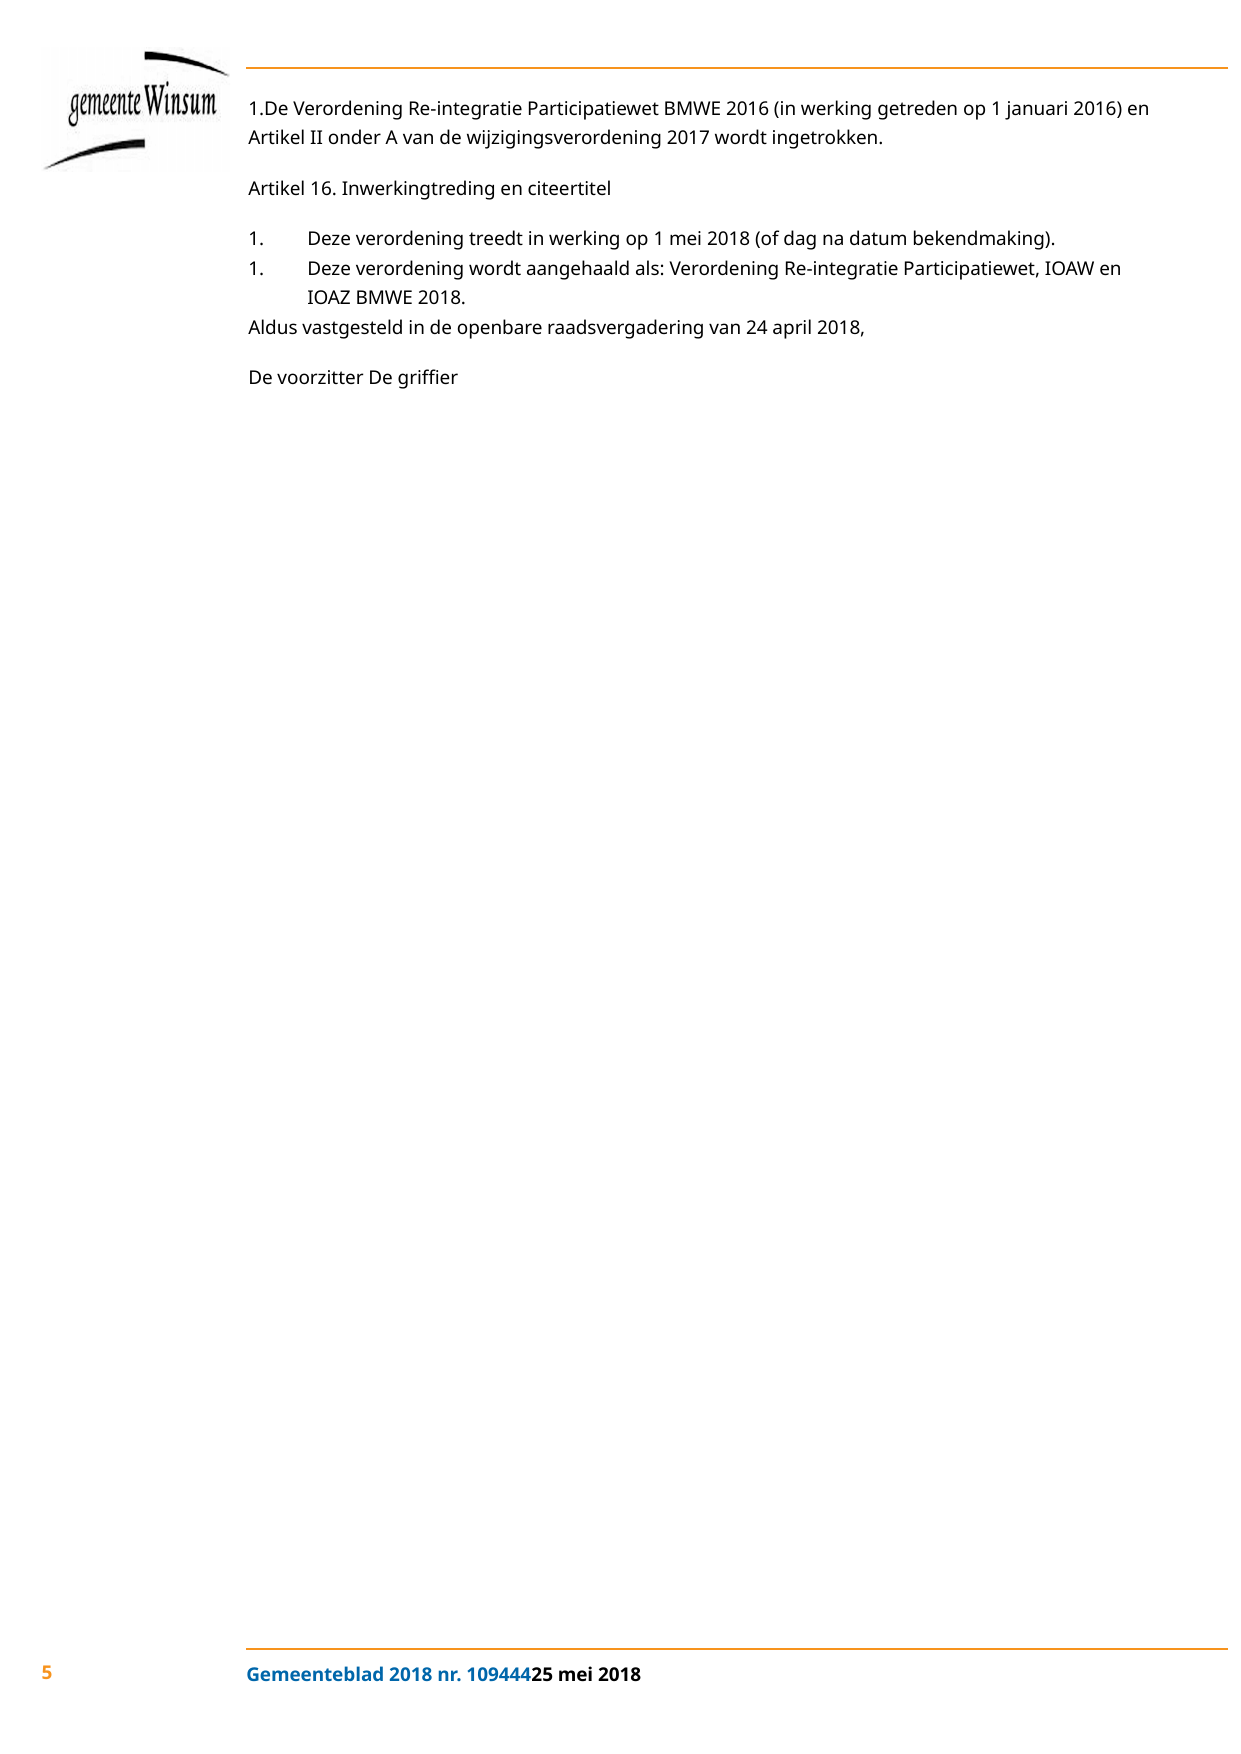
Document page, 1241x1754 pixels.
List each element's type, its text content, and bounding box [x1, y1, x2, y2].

text Artikel 16. Inwerkingtreding en citeertitel [248, 175, 1152, 201]
text De voorzitter De griffier [248, 364, 1152, 390]
picture [41, 47, 231, 172]
list Deze verordening treedt in werking op 1 mei 2018 (of dag na datum bekendmaking). [248, 225, 1152, 251]
list Deze verordening wordt aangehaald als: Verordening Re-integratie Participatiewet, IOAW en IOAZ BMWE 2018. [248, 255, 1152, 310]
text 1.De Verordening Re-integratie Participatiewet BMWE 2016 (in werking getreden op 1 januari 2016) en Artikel II onder A van de wijzigingsverordening 2017 wordt ingetrokken. [248, 95, 1152, 150]
text Aldus vastgesteld in de openbare raadsvergadering van 24 april 2018, [248, 314, 1152, 340]
